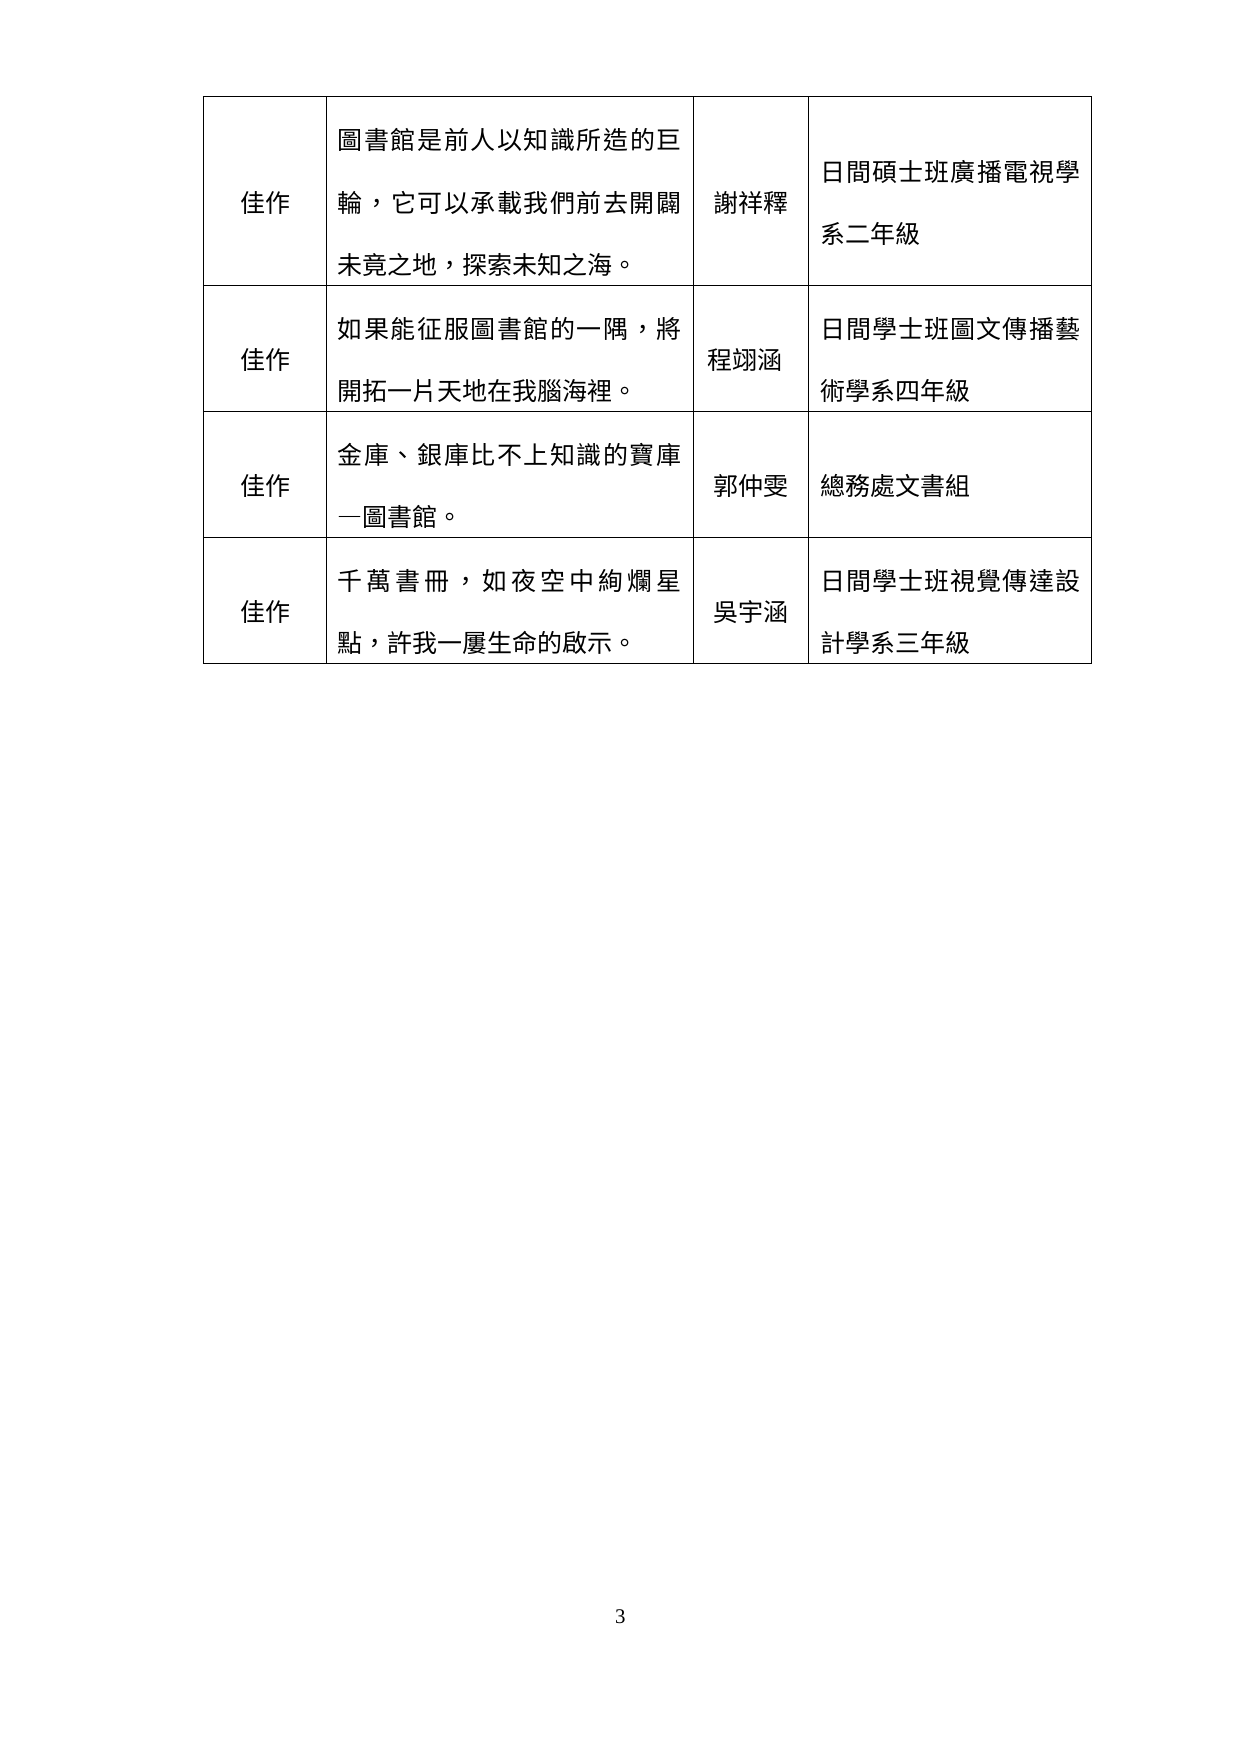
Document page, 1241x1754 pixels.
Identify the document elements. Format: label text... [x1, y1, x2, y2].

table_cell 謝祥釋 [694, 97, 808, 285]
table_cell 佳作 [204, 97, 326, 285]
table_cell 佳作 [204, 538, 326, 663]
table_cell 程翊涵 [694, 286, 808, 411]
table_cell 郭仲雯 [694, 412, 808, 537]
table_cell 總務處文書組 [809, 412, 1091, 537]
table_cell 日間學士班視覺傳達設計學系三年級 [809, 538, 1091, 663]
table_cell 佳作 [204, 286, 326, 411]
table_cell 金庫、銀庫比不上知識的寶庫—圖書館。 [327, 412, 693, 537]
table_cell 圖書館是前人以知識所造的巨輪，它可以承載我們前去開闢未竟之地，探索未知之海。 [327, 97, 693, 285]
table_cell 吳宇涵 [694, 538, 808, 663]
table_cell 日間學士班圖文傳播藝術學系四年級 [809, 286, 1091, 411]
table_cell 千萬書冊，如夜空中絢爛星點，許我一屢生命的啟示。 [327, 538, 693, 663]
table_cell 如果能征服圖書館的一隅，將開拓一片天地在我腦海裡。 [327, 286, 693, 411]
table_cell 佳作 [204, 412, 326, 537]
table_cell 日間碩士班廣播電視學系二年級 [809, 97, 1091, 285]
